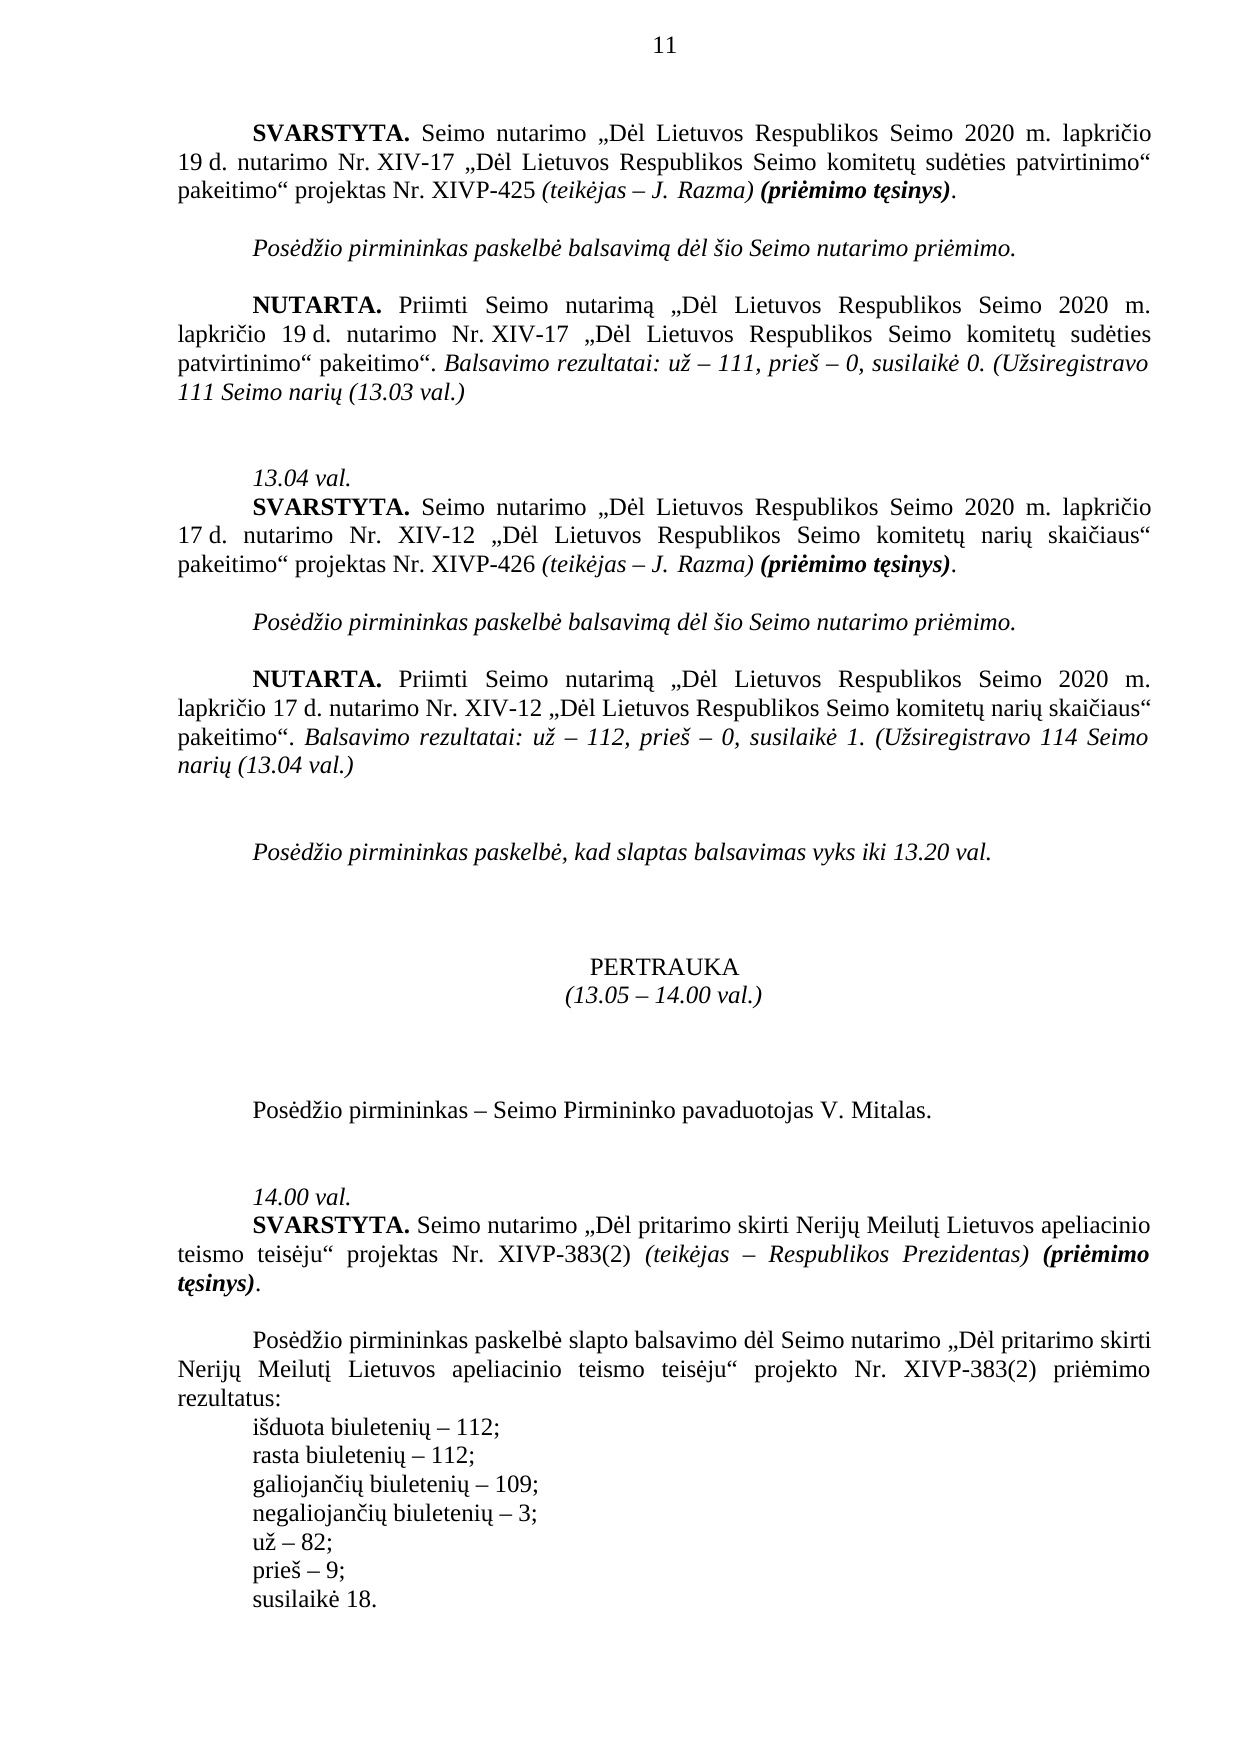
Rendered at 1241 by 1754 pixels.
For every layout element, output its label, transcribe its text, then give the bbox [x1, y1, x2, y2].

text negaliojančių biuletenių – 3; [177, 1498, 1152, 1527]
text NUTARTA. Priimti Seimo nutarimą „Dėl Lietuvos Respublikos Seimo 2020 m. lapkričio 19 d. nutarimo Nr. XIV-17 „Dėl Lietuvos Respublikos Seimo komitetų sudėties patvirtinimo“ pakeitimo“. Balsavimo rezultatai: už – 111, prieš – 0, susilaikė 0. (Užsiregistravo 111 Seimo narių (13.03 val.) [177, 291, 1152, 406]
text (13.05 – 14.00 val.) [177, 981, 1152, 1009]
text Posėdžio pirmininkas paskelbė balsavimą dėl šio Seimo nutarimo priėmimo. [177, 233, 1152, 262]
text PERTRAUKA [177, 952, 1152, 981]
text už – 82; [177, 1527, 1152, 1556]
text 13.04 val. [177, 463, 1152, 492]
text susilaikė 18. [252, 1584, 1152, 1613]
text Posėdžio pirmininkas paskelbė, kad slaptas balsavimas vyks iki 13.20 val. [177, 837, 1152, 866]
text SVARSTYTA. Seimo nutarimo „Dėl Lietuvos Respublikos Seimo 2020 m. lapkričio 19 d. nutarimo Nr. XIV-17 „Dėl Lietuvos Respublikos Seimo komitetų sudėties patvirtinimo“ pakeitimo“ projektas Nr. XIVP-425 (teikėjas – J. Razma) (priėmimo tęsinys). [177, 118, 1152, 204]
text 14.00 val. [177, 1182, 1152, 1211]
text SVARSTYTA. Seimo nutarimo „Dėl pritarimo skirti Nerijų Meilutį Lietuvos apeliacinio teismo teisėju“ projektas Nr. XIVP-383(2) (teikėjas – Respublikos Prezidentas) (priėmimo tęsinys). [177, 1211, 1152, 1297]
text Posėdžio pirmininkas – Seimo Pirmininko pavaduotojas V. Mitalas. [177, 1096, 1152, 1124]
text galiojančių biuletenių – 109; [177, 1469, 1152, 1498]
text išduota biuletenių – 112; [177, 1412, 1152, 1441]
text prieš – 9; [252, 1556, 1152, 1584]
text rasta biuletenių – 112; [177, 1441, 1152, 1469]
text NUTARTA. Priimti Seimo nutarimą „Dėl Lietuvos Respublikos Seimo 2020 m. lapkričio 17 d. nutarimo Nr. XIV-12 „Dėl Lietuvos Respublikos Seimo komitetų narių skaičiaus“ pakeitimo“. Balsavimo rezultatai: už – 112, prieš – 0, susilaikė 1. (Užsiregistravo 114 Seimo narių (13.04 val.) [177, 664, 1152, 779]
text SVARSTYTA. Seimo nutarimo „Dėl Lietuvos Respublikos Seimo 2020 m. lapkričio 17 d. nutarimo Nr. XIV-12 „Dėl Lietuvos Respublikos Seimo komitetų narių skaičiaus“ pakeitimo“ projektas Nr. XIVP-426 (teikėjas – J. Razma) (priėmimo tęsinys). [177, 492, 1152, 578]
text Posėdžio pirmininkas paskelbė balsavimą dėl šio Seimo nutarimo priėmimo. [177, 607, 1152, 636]
text Posėdžio pirmininkas paskelbė slapto balsavimo dėl Seimo nutarimo „Dėl pritarimo skirti Nerijų Meilutį Lietuvos apeliacinio teismo teisėju“ projekto Nr. XIVP-383(2) priėmimo rezultatus: [177, 1326, 1152, 1412]
